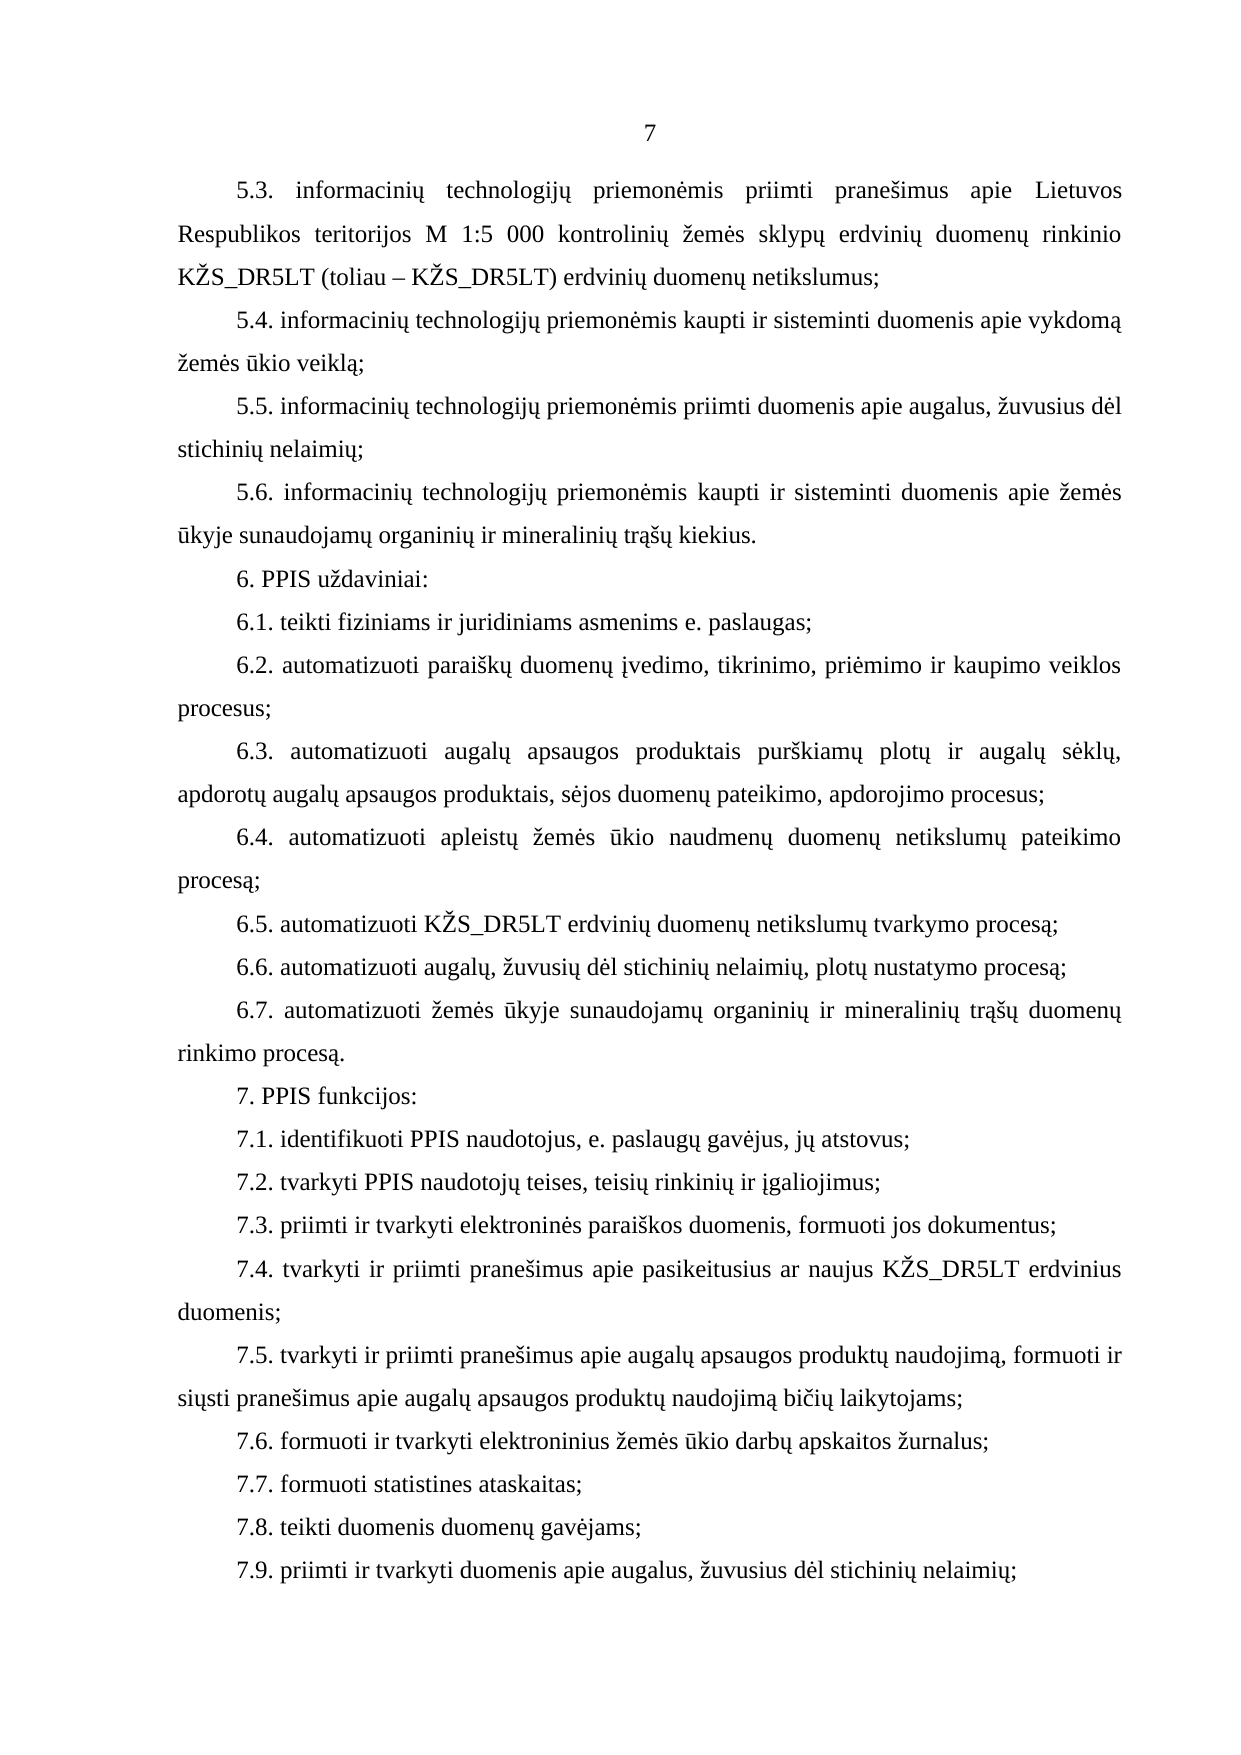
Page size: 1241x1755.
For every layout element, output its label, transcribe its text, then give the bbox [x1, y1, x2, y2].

text 7.5. tvarkyti ir priimti pranešimus apie augalų apsaugos produktų naudojimą, formuoti ir siųsti pranešimus apie augalų apsaugos produktų naudojimą bičių laikytojams; [177, 1340, 1122, 1412]
text 6. PPIS uždaviniai: [177, 564, 1122, 592]
text 7.9. priimti ir tvarkyti duomenis apie augalus, žuvusius dėl stichinių nelaimių; [177, 1556, 1122, 1584]
text 5.6. informacinių technologijų priemonėmis kaupti ir sisteminti duomenis apie žemės ūkyje sunaudojamų organinių ir mineralinių trąšų kiekius. [177, 477, 1122, 549]
text 7. PPIS funkcijos: [177, 1081, 1122, 1110]
text 7.2. tvarkyti PPIS naudotojų teises, teisių rinkinių ir įgaliojimus; [177, 1167, 1122, 1196]
text 5.4. informacinių technologijų priemonėmis kaupti ir sisteminti duomenis apie vykdomą žemės ūkio veiklą; [177, 305, 1122, 377]
text 7.3. priimti ir tvarkyti elektroninės paraiškos duomenis, formuoti jos dokumentus; [177, 1211, 1122, 1239]
text 7.1. identifikuoti PPIS naudotojus, e. paslaugų gavėjus, jų atstovus; [177, 1124, 1122, 1153]
text 6.5. automatizuoti KŽS_DR5LT erdvinių duomenų netikslumų tvarkymo procesą; [177, 909, 1122, 937]
text 6.1. teikti fiziniams ir juridiniams asmenims e. paslaugas; [177, 607, 1122, 636]
text 5.5. informacinių technologijų priemonėmis priimti duomenis apie augalus, žuvusius dėl stichinių nelaimių; [177, 391, 1122, 463]
text 7.6. formuoti ir tvarkyti elektroninius žemės ūkio darbų apskaitos žurnalus; [177, 1426, 1122, 1455]
text 6.2. automatizuoti paraiškų duomenų įvedimo, tikrinimo, priėmimo ir kaupimo veiklos procesus; [177, 650, 1122, 722]
text 7.4. tvarkyti ir priimti pranešimus apie pasikeitusius ar naujus KŽS_DR5LT erdvinius duomenis; [177, 1254, 1122, 1326]
text 7.7. formuoti statistines ataskaitas; [177, 1469, 1122, 1498]
text 6.6. automatizuoti augalų, žuvusių dėl stichinių nelaimių, plotų nustatymo procesą; [177, 952, 1122, 981]
text 5.3. informacinių technologijų priemonėmis priimti pranešimus apie Lietuvos Respublikos teritorijos M 1:5 000 kontrolinių žemės sklypų erdvinių duomenų rinkinio KŽS_DR5LT (toliau – KŽS_DR5LT) erdvinių duomenų netikslumus; [177, 176, 1122, 291]
text 6.3. automatizuoti augalų apsaugos produktais purškiamų plotų ir augalų sėklų, apdorotų augalų apsaugos produktais, sėjos duomenų pateikimo, apdorojimo procesus; [177, 736, 1122, 808]
text 6.7. automatizuoti žemės ūkyje sunaudojamų organinių ir mineralinių trąšų duomenų rinkimo procesą. [177, 995, 1122, 1067]
text 7.8. teikti duomenis duomenų gavėjams; [177, 1512, 1122, 1541]
text 6.4. automatizuoti apleistų žemės ūkio naudmenų duomenų netikslumų pateikimo procesą; [177, 822, 1122, 894]
